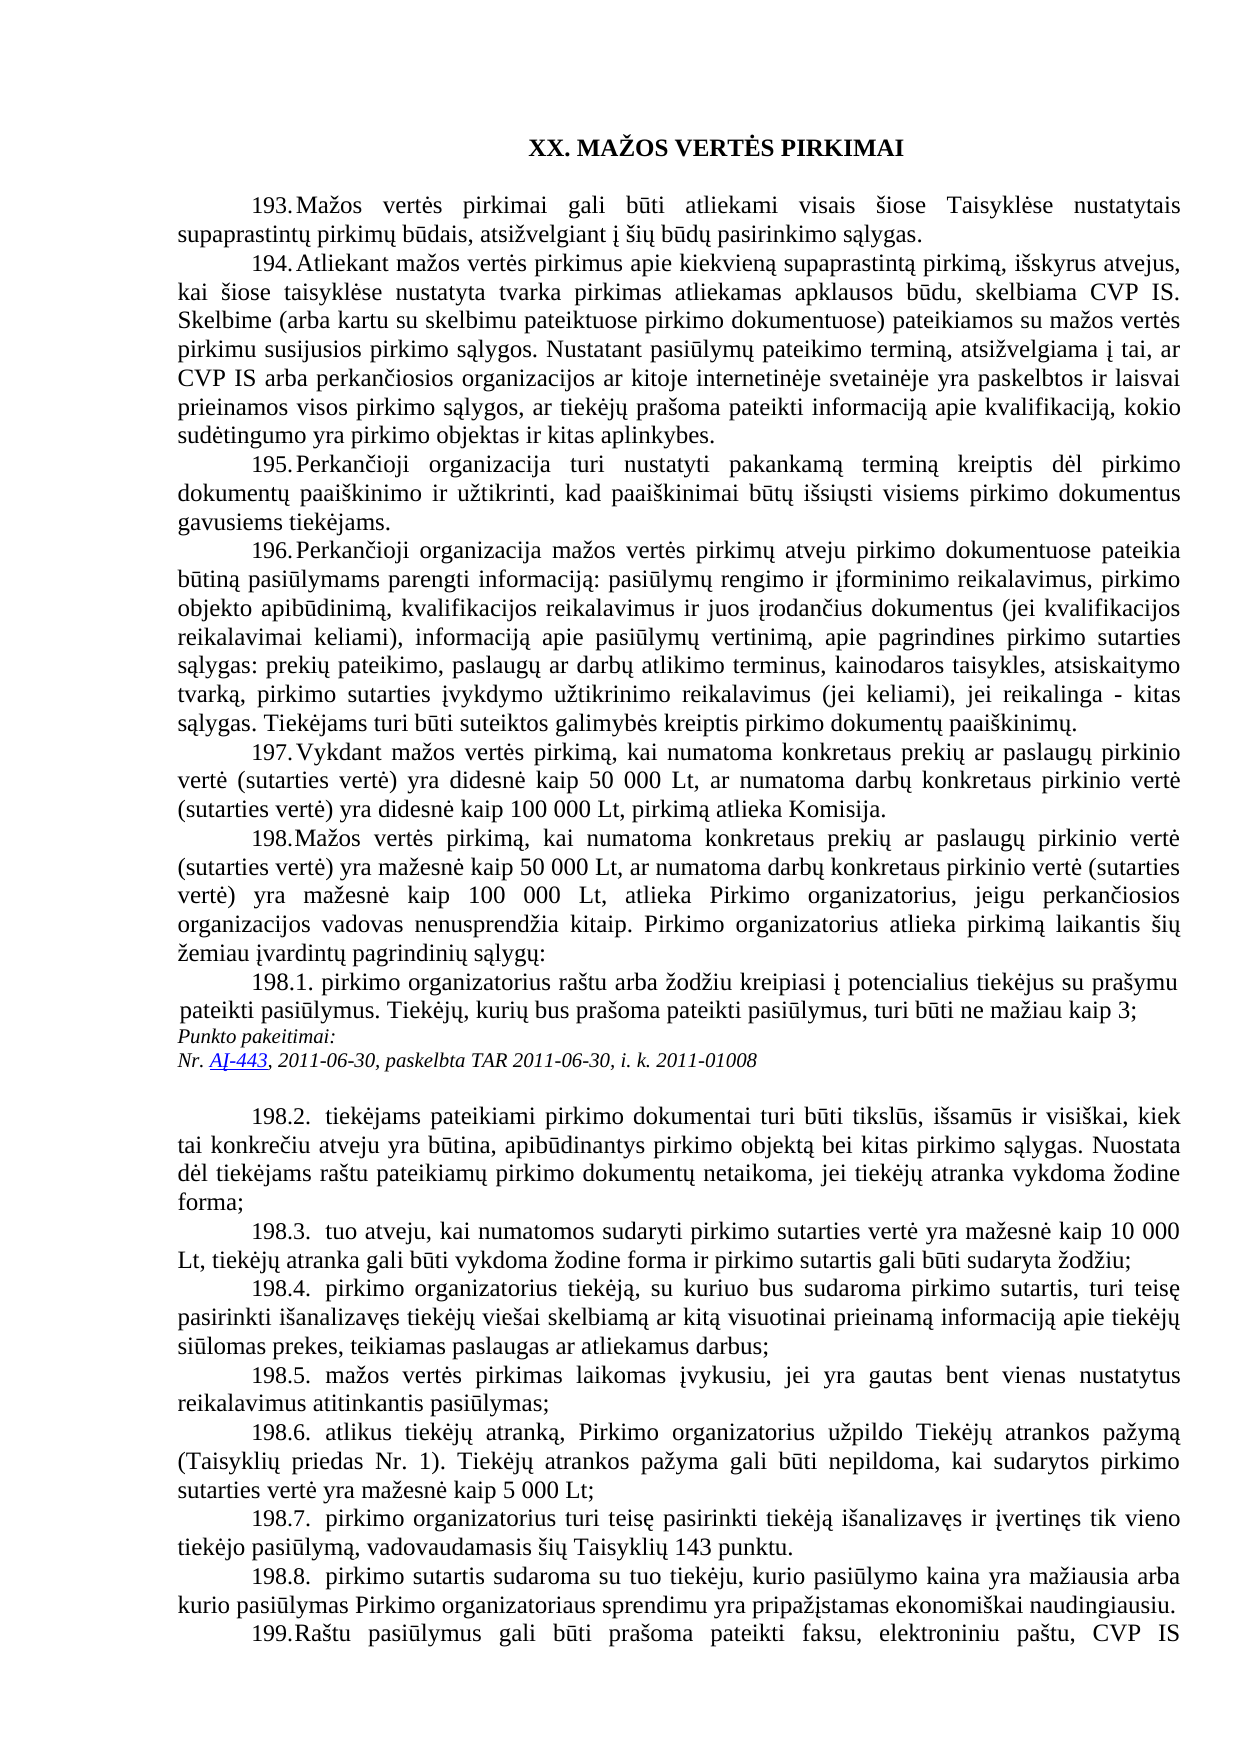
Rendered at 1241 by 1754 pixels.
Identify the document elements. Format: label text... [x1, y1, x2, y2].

text 195. Perkančioji organizacija turi nustatyti pakankamą terminą kreiptis dėl pirkimo dokumentų paaiškinimo ir užtikrinti, kad paaiškinimai būtų išsiųsti visiems pirkimo dokumentus gavusiems tiekėjams. [177, 449, 1181, 535]
text 198. Mažos vertės pirkimą, kai numatoma konkretaus prekių ar paslaugų pirkinio vertė (sutarties vertė) yra mažesnė kaip 50 000 Lt, ar numatoma darbų konkretaus pirkinio vertė (sutarties vertė) yra mažesnė kaip 100 000 Lt, atlieka Pirkimo organizatorius, jeigu perkančiosios organizacijos vadovas nenusprendžia kitaip. Pirkimo organizatorius atlieka pirkimą laikantis šių žemiau įvardintų pagrindinių sąlygų: [177, 823, 1181, 967]
text 198.3. tuo atveju, kai numatomos sudaryti pirkimo sutarties vertė yra mažesnė kaip 10 000 Lt, tiekėjų atranka gali būti vykdoma žodine forma ir pirkimo sutartis gali būti sudaryta žodžiu; [177, 1216, 1181, 1273]
text 198.6. atlikus tiekėjų atranką, Pirkimo organizatorius užpildo Tiekėjų atrankos pažymą (Taisyklių priedas Nr. 1). Tiekėjų atrankos pažyma gali būti nepildoma, kai sudarytos pirkimo sutarties vertė yra mažesnė kaip 5 000 Lt; [177, 1417, 1181, 1503]
text 198.7. pirkimo organizatorius turi teisę pasirinkti tiekėją išanalizavęs ir įvertinęs tik vieno tiekėjo pasiūlymą, vadovaudamasis šių Taisyklių 143 punktu. [177, 1503, 1181, 1561]
text Nr. AĮ-443, 2011-06-30, paskelbta TAR 2011-06-30, i. k. 2011-01008 [177, 1048, 1181, 1072]
text 198.8. pirkimo sutartis sudaroma su tuo tiekėju, kurio pasiūlymo kaina yra mažiausia arba kurio pasiūlymas Pirkimo organizatoriaus sprendimu yra pripažįstamas ekonomiškai naudingiausiu. [177, 1561, 1181, 1618]
text 198.4. pirkimo organizatorius tiekėją, su kuriuo bus sudaroma pirkimo sutartis, turi teisę pasirinkti išanalizavęs tiekėjų viešai skelbiamą ar kitą visuotinai prieinamą informaciją apie tiekėjų siūlomas prekes, teikiamas paslaugas ar atliekamus darbus; [177, 1273, 1181, 1360]
text 193. Mažos vertės pirkimai gali būti atliekami visais šiose Taisyklėse nustatytais supaprastintų pirkimų būdais, atsižvelgiant į šių būdų pasirinkimo sąlygas. [177, 190, 1181, 248]
text 194. Atliekant mažos vertės pirkimus apie kiekvieną supaprastintą pirkimą, išskyrus atvejus, kai šiose taisyklėse nustatyta tvarka pirkimas atliekamas apklausos būdu, skelbiama CVP IS. Skelbime (arba kartu su skelbimu pateiktuose pirkimo dokumentuose) pateikiamos su mažos vertės pirkimu susijusios pirkimo sąlygos. Nustatant pasiūlymų pateikimo terminą, atsižvelgiama į tai, ar CVP IS arba perkančiosios organizacijos ar kitoje internetinėje svetainėje yra paskelbtos ir laisvai prieinamos visos pirkimo sąlygos, ar tiekėjų prašoma pateikti informaciją apie kvalifikaciją, kokio sudėtingumo yra pirkimo objektas ir kitas aplinkybes. [177, 248, 1181, 449]
text 198.2. tiekėjams pateikiami pirkimo dokumentai turi būti tikslūs, išsamūs ir visiškai, kiek tai konkrečiu atveju yra būtina, apibūdinantys pirkimo objektą bei kitas pirkimo sąlygas. Nuostata dėl tiekėjams raštu pateikiamų pirkimo dokumentų netaikoma, jei tiekėjų atranka vykdoma žodine forma; [177, 1101, 1181, 1216]
text Punkto pakeitimai: [177, 1024, 1181, 1048]
text 198.1. pirkimo organizatorius raštu arba žodžiu kreipiasi į potencialius tiekėjus su prašymu pateikti pasiūlymus. Tiekėjų, kurių bus prašoma pateikti pasiūlymus, turi būti ne mažiau kaip 3; [179, 967, 1179, 1024]
text 198.5. mažos vertės pirkimas laikomas įvykusiu, jei yra gautas bent vienas nustatytus reikalavimus atitinkantis pasiūlymas; [177, 1360, 1181, 1417]
text 199. Raštu pasiūlymus gali būti prašoma pateikti faksu, elektroniniu paštu, CVP IS [177, 1618, 1181, 1647]
text 197. Vykdant mažos vertės pirkimą, kai numatoma konkretaus prekių ar paslaugų pirkinio vertė (sutarties vertė) yra didesnė kaip 50 000 Lt, ar numatoma darbų konkretaus pirkinio vertė (sutarties vertė) yra didesnė kaip 100 000 Lt, pirkimą atlieka Komisija. [177, 737, 1181, 823]
text 196. Perkančioji organizacija mažos vertės pirkimų atveju pirkimo dokumentuose pateikia būtiną pasiūlymams parengti informaciją: pasiūlymų rengimo ir įforminimo reikalavimus, pirkimo objekto apibūdinimą, kvalifikacijos reikalavimus ir juos įrodančius dokumentus (jei kvalifikacijos reikalavimai keliami), informaciją apie pasiūlymų vertinimą, apie pagrindines pirkimo sutarties sąlygas: prekių pateikimo, paslaugų ar darbų atlikimo terminus, kainodaros taisykles, atsiskaitymo tvarką, pirkimo sutarties įvykdymo užtikrinimo reikalavimus (jei keliami), jei reikalinga - kitas sąlygas. Tiekėjams turi būti suteiktos galimybės kreiptis pirkimo dokumentų paaiškinimų. [177, 535, 1181, 737]
text XX. MAŽOS VERTĖS PIRKIMAI [177, 133, 1181, 162]
